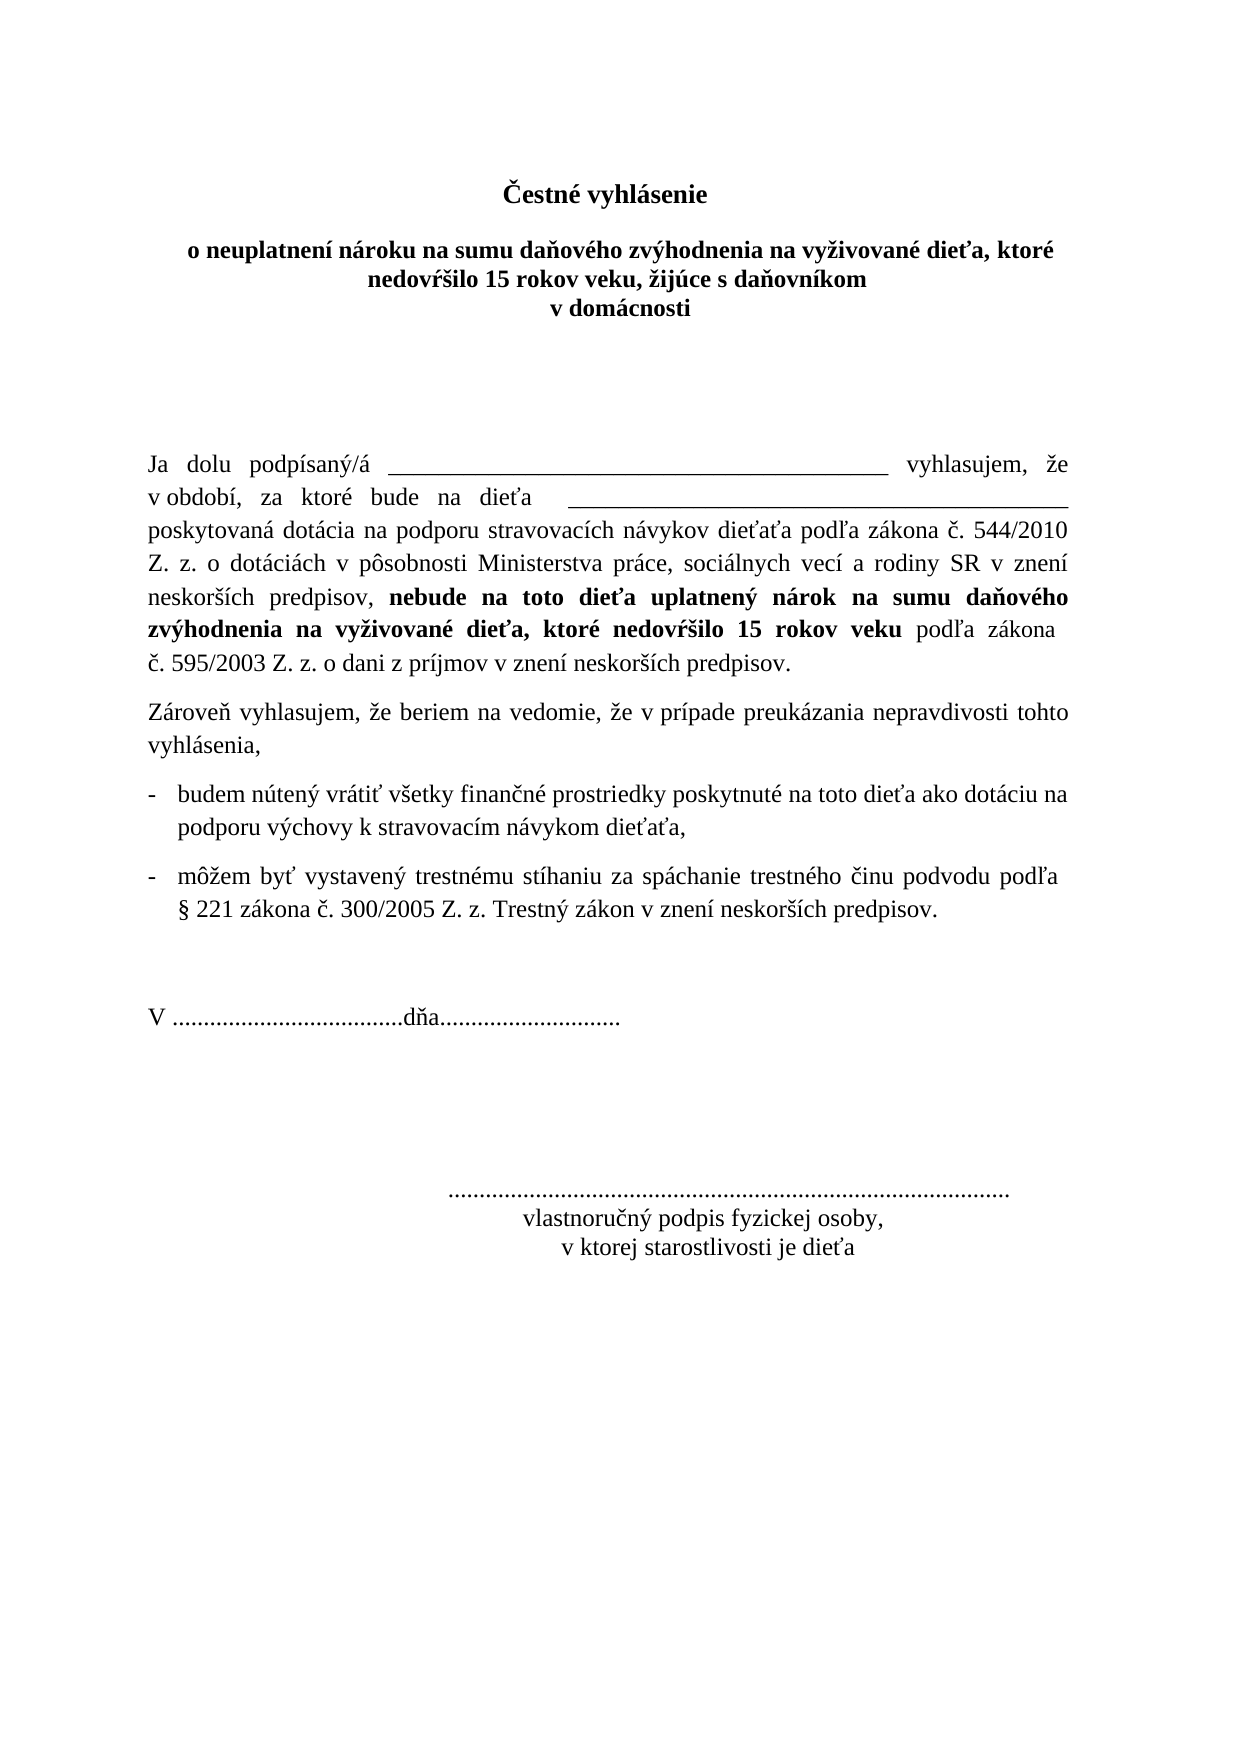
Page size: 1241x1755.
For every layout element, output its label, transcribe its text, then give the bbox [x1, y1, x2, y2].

text V .....................................dňa............................. [148, 1002, 1093, 1031]
text .......................................................................................... [373, 1174, 1093, 1203]
subtitle o neuplatnení nároku na sumu daňového zvýhodnenia na vyživované dieťa, ktoré nedovŕšilo 15 rokov veku, žijúce s daňovníkom v domácnosti [148, 236, 1093, 322]
text v ktorej starostlivosti je dieťa [523, 1232, 1093, 1261]
list môžem byť vystavený trestnému stíhaniu za spáchanie trestného činu podvodu podľa § 221 zákona č. 300/2005 Z. z. Trestný zákon v znení neskorších predpisov. [148, 861, 1069, 923]
list budem nútený vrátiť všetky finančné prostriedky poskytnuté na toto dieťa ako dotáciu na podporu výchovy k stravovacím návykom dieťaťa, [148, 779, 1069, 841]
text Ja dolu podpísaný/á ________________________________________ vyhlasujem, že v období, za ktoré bude na dieťa ________________________________________ poskytovaná dotácia na podporu stravovacích návykov dieťaťa podľa zákona č. 544/2010 Z. z. o dotáciách v pôsobnosti Ministerstva práce, sociálnych vecí a rodiny SR v znení neskorších predpisov, nebude na toto dieťa uplatnený nárok na sumu daňového zvýhodnenia na vyživované dieťa, ktoré nedovŕšilo 15 rokov veku podľa zákona č. 595/2003 Z. z. o dani z príjmov v znení neskorších predpisov. [148, 449, 1069, 676]
text vlastnoručný podpis fyzickej osoby, [523, 1203, 1093, 1232]
text Čestné vyhlásenie [148, 179, 1069, 210]
text Zároveň vyhlasujem, že beriem na vedomie, že v prípade preukázania nepravdivosti tohto vyhlásenia, [148, 697, 1069, 758]
